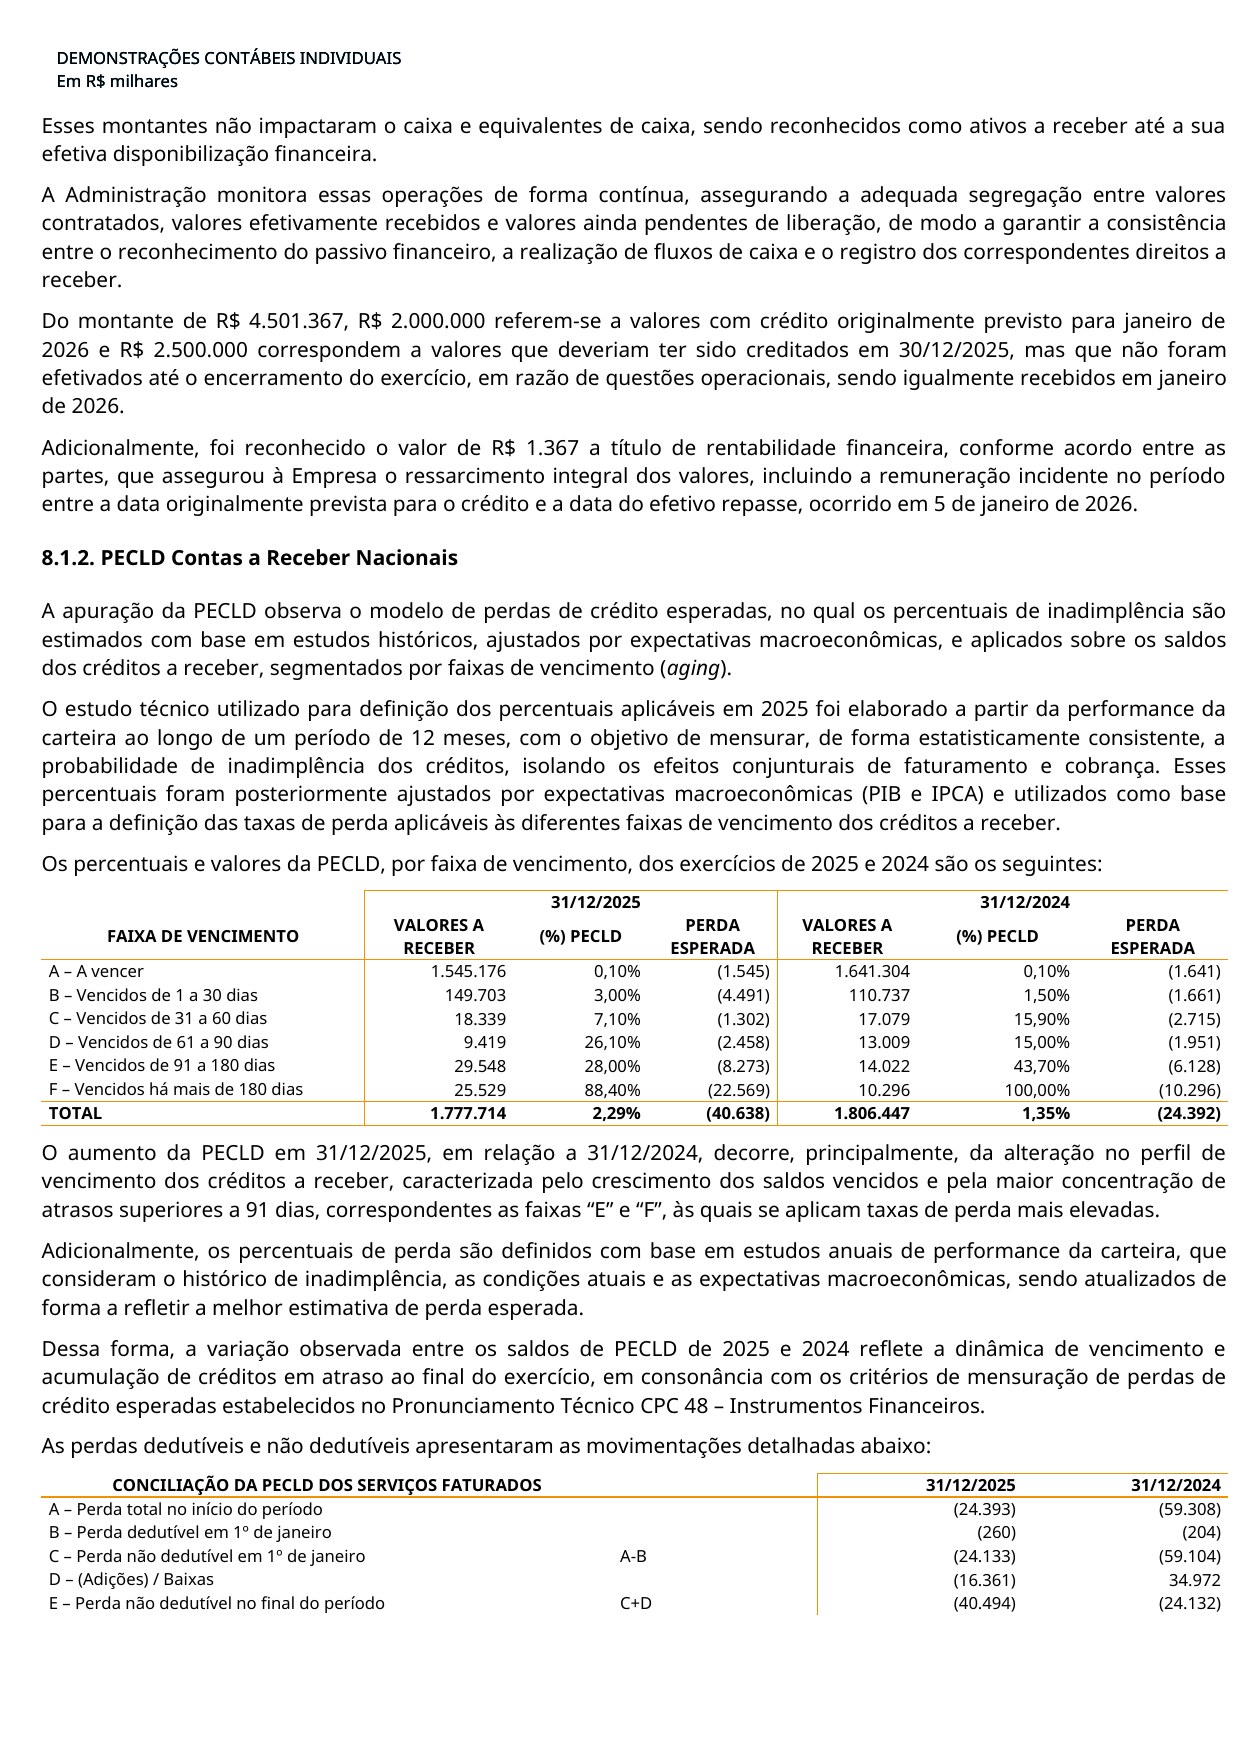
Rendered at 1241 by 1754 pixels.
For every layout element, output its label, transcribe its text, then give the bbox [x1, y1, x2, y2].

table_cell F – Vencidos há mais de 180 dias [41, 1077, 364, 1101]
table_cell VALORES A RECEBER [778, 914, 917, 959]
table_cell (1.545) [648, 960, 777, 983]
table_cell (1.641) [1078, 960, 1228, 983]
table_cell (6.128) [1078, 1054, 1228, 1077]
table_cell PERDA ESPERADA [1078, 914, 1228, 959]
table_cell 1.545.176 [365, 960, 513, 983]
table_cell (24.393) [818, 1498, 1023, 1520]
table_cell 100,00% [918, 1077, 1077, 1101]
table_header 31/12/2024 [918, 891, 1077, 913]
table_cell (260) [818, 1520, 1023, 1544]
text O aumento da PECLD em 31/12/2025, em relação a 31/12/2024, decorre, principalmente, da alteração no perfil de vencimento dos créditos a receber, caracterizada pelo crescimento dos saldos vencidos e pela maior concentração de atrasos superiores a 91 dias, correspondentes as faixas “E” e “F”, às quais se aplicam taxas de perda mais elevadas. [41, 1138, 1228, 1223]
table_cell (24.132) [1023, 1591, 1228, 1615]
table_cell 1,50% [918, 983, 1077, 1006]
table_cell 9.419 [365, 1030, 513, 1054]
table_cell (22.569) [648, 1077, 777, 1101]
table_cell (204) [1023, 1520, 1228, 1544]
table_cell PERDA ESPERADA [648, 914, 777, 959]
table_cell (1.661) [1078, 983, 1228, 1006]
table_cell 26,10% [514, 1030, 648, 1054]
table_header [778, 891, 917, 913]
table_cell [613, 1568, 817, 1591]
table_cell A – Perda total no início do período [41, 1498, 613, 1520]
text As perdas dedutíveis e não dedutíveis apresentaram as movimentações detalhadas abaixo: [41, 1432, 1228, 1460]
table_cell 15,90% [918, 1006, 1077, 1030]
subtitle PECLD Contas a Receber Nacionais [41, 543, 1228, 571]
text Esses montantes não impactaram o caixa e equivalentes de caixa, sendo reconhecidos como ativos a receber até a sua efetiva disponibilização financeira. [41, 111, 1228, 168]
table_cell (%) PECLD [918, 914, 1077, 959]
table_cell (1.302) [648, 1006, 777, 1030]
table_cell VALORES A RECEBER [365, 914, 513, 959]
table_cell 7,10% [514, 1006, 648, 1030]
table_cell B – Perda dedutível em 1º de janeiro [41, 1520, 613, 1544]
table_cell 34.972 [1023, 1568, 1228, 1591]
table_cell (40.638) [648, 1102, 777, 1125]
table_cell (2.458) [648, 1030, 777, 1054]
table_cell (59.104) [1023, 1544, 1228, 1567]
table_cell 88,40% [514, 1077, 648, 1101]
table_cell (%) PECLD [514, 914, 648, 959]
table_header [41, 890, 364, 913]
table_cell 1.777.714 [365, 1102, 513, 1125]
table_cell TOTAL [41, 1102, 364, 1125]
table_cell 43,70% [918, 1054, 1077, 1077]
table_cell 1,35% [918, 1102, 1077, 1125]
table_cell 17.079 [778, 1006, 917, 1030]
table_cell B – Vencidos de 1 a 30 dias [41, 983, 364, 1006]
table_cell 28,00% [514, 1054, 648, 1077]
table_cell (24.133) [818, 1544, 1023, 1567]
table_cell [613, 1498, 817, 1520]
table_cell (2.715) [1078, 1006, 1228, 1030]
table_cell 110.737 [778, 983, 917, 1006]
table_cell (1.951) [1078, 1030, 1228, 1054]
text Dessa forma, a variação observada entre os saldos de PECLD de 2025 e 2024 reflete a dinâmica de vencimento e acumulação de créditos em atraso ao final do exercício, em consonância com os critérios de mensuração de perdas de crédito esperadas estabelecidos no Pronunciamento Técnico CPC 48 – Instrumentos Financeiros. [41, 1334, 1228, 1419]
table_cell 29.548 [365, 1054, 513, 1077]
table_cell 3,00% [514, 983, 648, 1006]
table_cell 1.641.304 [778, 960, 917, 983]
table_cell 0,10% [514, 960, 648, 983]
table_cell 10.296 [778, 1077, 917, 1101]
table_cell 18.339 [365, 1006, 513, 1030]
table_cell 1.806.447 [778, 1102, 917, 1125]
table_cell FAIXA DE VENCIMENTO [41, 914, 364, 959]
table_cell C – Perda não dedutível em 1º de janeiro [41, 1544, 613, 1567]
text A Administração monitora essas operações de forma contínua, assegurando a adequada segregação entre valores contratados, valores efetivamente recebidos e valores ainda pendentes de liberação, de modo a garantir a consistência entre o reconhecimento do passivo financeiro, a realização de fluxos de caixa e o registro dos correspondentes direitos a receber. [41, 180, 1228, 294]
table_cell E – Perda não dedutível no final do período [41, 1591, 613, 1615]
table_cell 15,00% [918, 1030, 1077, 1054]
table_cell D – (Adições) / Baixas [41, 1568, 613, 1591]
table_header 31/12/2025 [818, 1474, 1023, 1496]
text O estudo técnico utilizado para definição dos percentuais aplicáveis em 2025 foi elaborado a partir da performance da carteira ao longo de um período de 12 meses, com o objetivo de mensurar, de forma estatisticamente consistente, a probabilidade de inadimplência dos créditos, isolando os efeitos conjunturais de faturamento e cobrança. Esses percentuais foram posteriormente ajustados por expectativas macroeconômicas (PIB e IPCA) e utilizados como base para a definição das taxas de perda aplicáveis às diferentes faixas de vencimento dos créditos a receber. [41, 694, 1228, 836]
table_cell (59.308) [1023, 1498, 1228, 1520]
table_cell A-B [613, 1544, 817, 1567]
table_cell 2,29% [514, 1102, 648, 1125]
table_cell E – Vencidos de 91 a 180 dias [41, 1054, 364, 1077]
table_cell 25.529 [365, 1077, 513, 1101]
table_header 31/12/2024 [1023, 1474, 1228, 1496]
table_header CONCILIAÇÃO DA PECLD DOS SERVIÇOS FATURADOS [41, 1473, 613, 1496]
text Adicionalmente, foi reconhecido o valor de R$ 1.367 a título de rentabilidade financeira, conforme acordo entre as partes, que assegurou à Empresa o ressarcimento integral dos valores, incluindo a remuneração incidente no período entre a data originalmente prevista para o crédito e a data do efetivo repasse, ocorrido em 5 de janeiro de 2026. [41, 433, 1228, 518]
table_cell A – A vencer [41, 960, 364, 983]
table_cell (16.361) [818, 1568, 1023, 1591]
table_header [365, 891, 513, 913]
table_cell 14.022 [778, 1054, 917, 1077]
text Adicionalmente, os percentuais de perda são definidos com base em estudos anuais de performance da carteira, que consideram o histórico de inadimplência, as condições atuais e as expectativas macroeconômicas, sendo atualizados de forma a refletir a melhor estimativa de perda esperada. [41, 1236, 1228, 1321]
table_cell (4.491) [648, 983, 777, 1006]
table_cell 13.009 [778, 1030, 917, 1054]
table_cell 0,10% [918, 960, 1077, 983]
text Do montante de R$ 4.501.367, R$ 2.000.000 referem-se a valores com crédito originalmente previsto para janeiro de 2026 e R$ 2.500.000 correspondem a valores que deveriam ter sido creditados em 30/12/2025, mas que não foram efetivados até o encerramento do exercício, em razão de questões operacionais, sendo igualmente recebidos em janeiro de 2026. [41, 306, 1228, 420]
text A apuração da PECLD observa o modelo de perdas de crédito esperadas, no qual os percentuais de inadimplência são estimados com base em estudos históricos, ajustados por expectativas macroeconômicas, e aplicados sobre os saldos dos créditos a receber, segmentados por faixas de vencimento (aging). [41, 596, 1228, 682]
table_cell (10.296) [1078, 1077, 1228, 1101]
table_cell (40.494) [818, 1591, 1023, 1615]
table_cell (24.392) [1078, 1102, 1228, 1125]
table_header [1078, 891, 1228, 913]
table_header 31/12/2025 [514, 891, 648, 913]
table_header [613, 1473, 817, 1496]
table_cell C – Vencidos de 31 a 60 dias [41, 1006, 364, 1030]
table_cell [613, 1520, 817, 1544]
table_cell D – Vencidos de 61 a 90 dias [41, 1030, 364, 1054]
text Os percentuais e valores da PECLD, por faixa de vencimento, dos exercícios de 2025 e 2024 são os seguintes: [41, 849, 1228, 877]
table_cell 149.703 [365, 983, 513, 1006]
table_cell C+D [613, 1591, 817, 1615]
table_header [648, 891, 777, 913]
table_cell (8.273) [648, 1054, 777, 1077]
